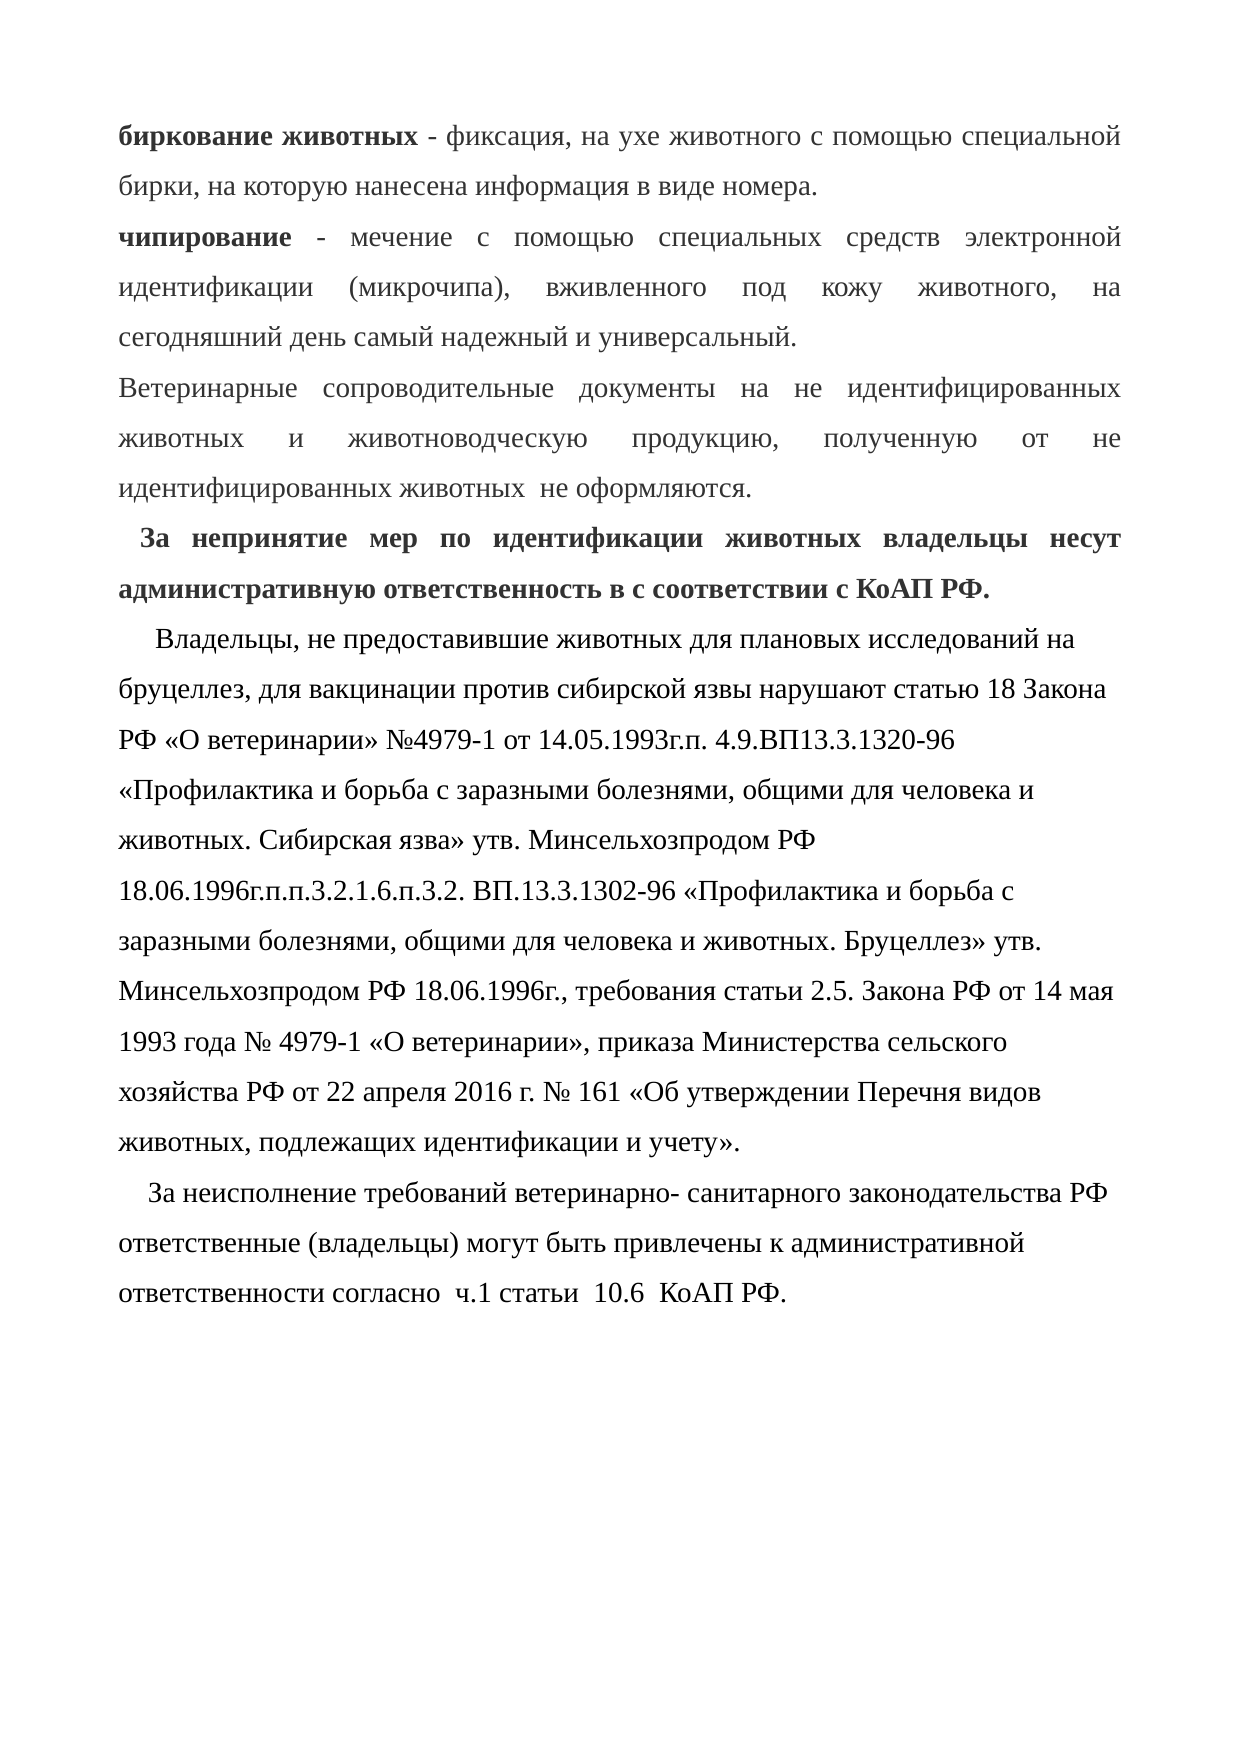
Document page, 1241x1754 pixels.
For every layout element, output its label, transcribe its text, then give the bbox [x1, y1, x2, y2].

text Владельцы, не предоставившие животных для плановых исследований на бруцеллез, для вакцинации против сибирской язвы нарушают статью 18 Закона РФ «О ветеринарии» №4979-1 от 14.05.1993г.п. 4.9.ВП13.3.1320-96 «Профилактика и борьба с заразными болезнями, общими для человека и животных. Сибирская язва» утв. Минсельхозпродом РФ 18.06.1996г.п.п.3.2.1.6.п.3.2. ВП.13.3.1302-96 «Профилактика и борьба с заразными болезнями, общими для человека и животных. Бруцеллез» утв. Минсельхозпродом РФ 18.06.1996г., требования статьи 2.5. Закона РФ от 14 мая 1993 года № 4979-1 «О ветеринарии», приказа Министерства сельского хозяйства РФ от 22 апреля 2016 г. № 161 «Об утверждении Перечня видов животных, подлежащих идентификации и учету». [118, 621, 1122, 1158]
text биркование животных - фиксация, на ухе животного с помощью специальной бирки, на которую нанесена информация в виде номера. [118, 118, 1122, 202]
text За неисполнение требований ветеринарно- санитарного законодательства РФ ответственные (владельцы) могут быть привлечены к административной ответственности согласно ч.1 статьи 10.6 КоАП РФ. [118, 1175, 1122, 1309]
text чипирование - мечение с помощью специальных средств электронной идентификации (микрочипа), вживленного под кожу животного, на сегодняшний день самый надежный и универсальный. [118, 219, 1122, 353]
text Ветеринарные сопроводительные документы на не идентифицированных животных и животноводческую продукцию, полученную от не идентифицированных животных не оформляются. [118, 370, 1122, 504]
text За непринятие мер по идентификации животных владельцы несут административную ответственность в с соответствии с КоАП РФ. [118, 521, 1122, 604]
